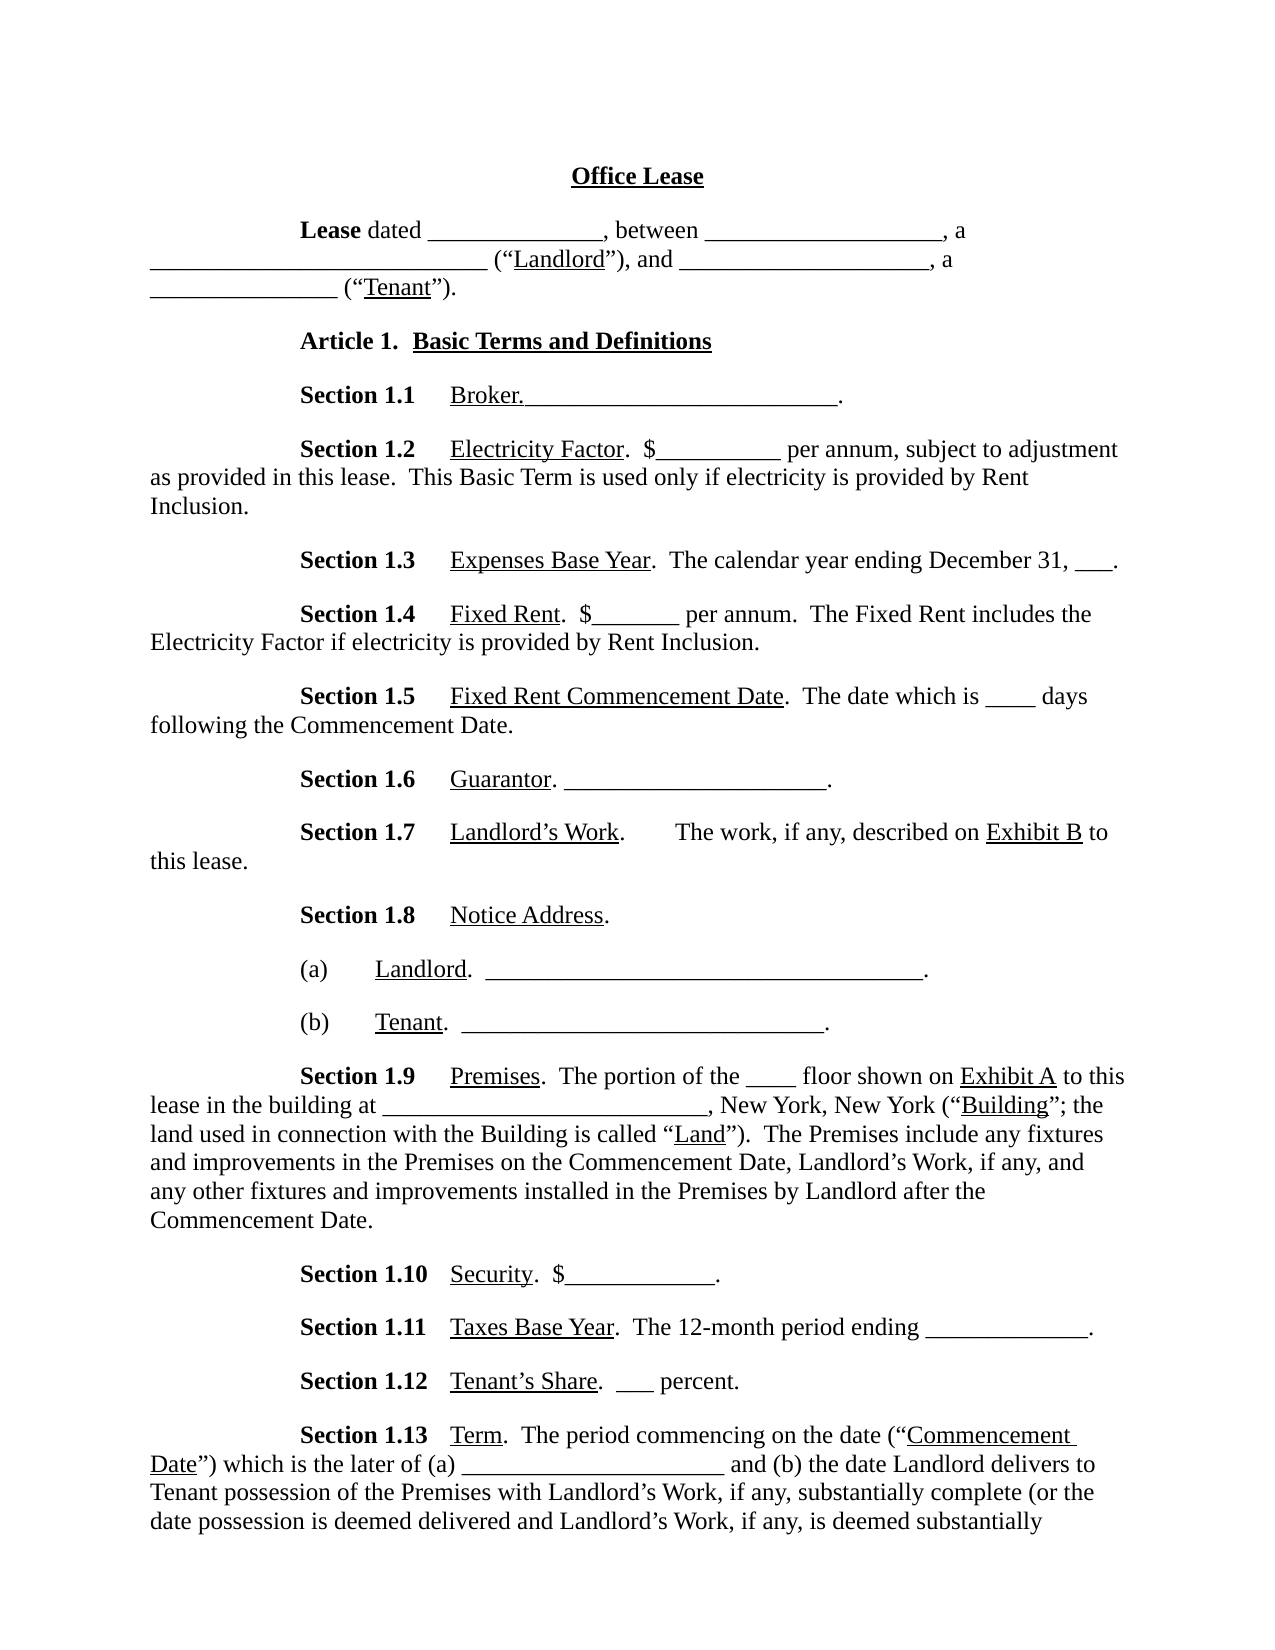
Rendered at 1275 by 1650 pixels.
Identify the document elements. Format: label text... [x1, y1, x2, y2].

subtitle Electricity Factor. $__________ per annum, subject to adjustment as provided in this lease. This Basic Term is used only if electricity is provided by Rent Inclusion. [150, 434, 1125, 520]
subtitle Security. $____________. [150, 1259, 1125, 1287]
subtitle Expenses Base Year. The calendar year ending December 31, ___. [150, 545, 1125, 574]
subtitle Premises. The portion of the ____ floor shown on Exhibit A to this lease in the building at __________________________, New York, New York (“Building”; the land used in connection with the Building is called “Land”). The Premises include any fixtures and improvements in the Premises on the Commencement Date, Landlord’s Work, if any, and any other fixtures and improvements installed in the Premises by Landlord after the Commencement Date. [150, 1061, 1125, 1234]
subtitle Tenant’s Share. ___ percent. [150, 1366, 1125, 1395]
subtitle Guarantor. _____________________. [150, 764, 1125, 792]
text Lease dated ______________, between ___________________, a ___________________________ (“Landlord”), and ____________________, a _______________ (“Tenant”). [150, 215, 1125, 301]
subtitle Broker. _________________________. [150, 380, 1125, 409]
title Office Lease [150, 161, 1125, 190]
subtitle Term. The period commencing on the date (“Commencement Date”) which is the later of (a) _____________________ and (b) the date Landlord delivers to Tenant possession of the Premises with Landlord’s Work, if any, substantially complete (or the date possession is deemed delivered and Landlord’s Work, if any, is deemed substantially [150, 1420, 1125, 1535]
subtitle Fixed Rent. $_______ per annum. The Fixed Rent includes the Electricity Factor if electricity is provided by Rent Inclusion. [150, 599, 1125, 656]
subtitle Fixed Rent Commencement Date. The date which is ____ days following the Commencement Date. [150, 681, 1125, 739]
subtitle Landlord. ___________________________________. [150, 954, 1125, 982]
subtitle Taxes Base Year. The 12-month period ending _____________. [150, 1312, 1125, 1341]
subtitle Notice Address. [150, 900, 1125, 929]
subtitle Landlord’s Work. The work, if any, described on Exhibit B to this lease. [150, 817, 1125, 875]
subtitle Tenant. _____________________________. [150, 1007, 1125, 1036]
subtitle Basic Terms and Definitions [300, 326, 1125, 355]
